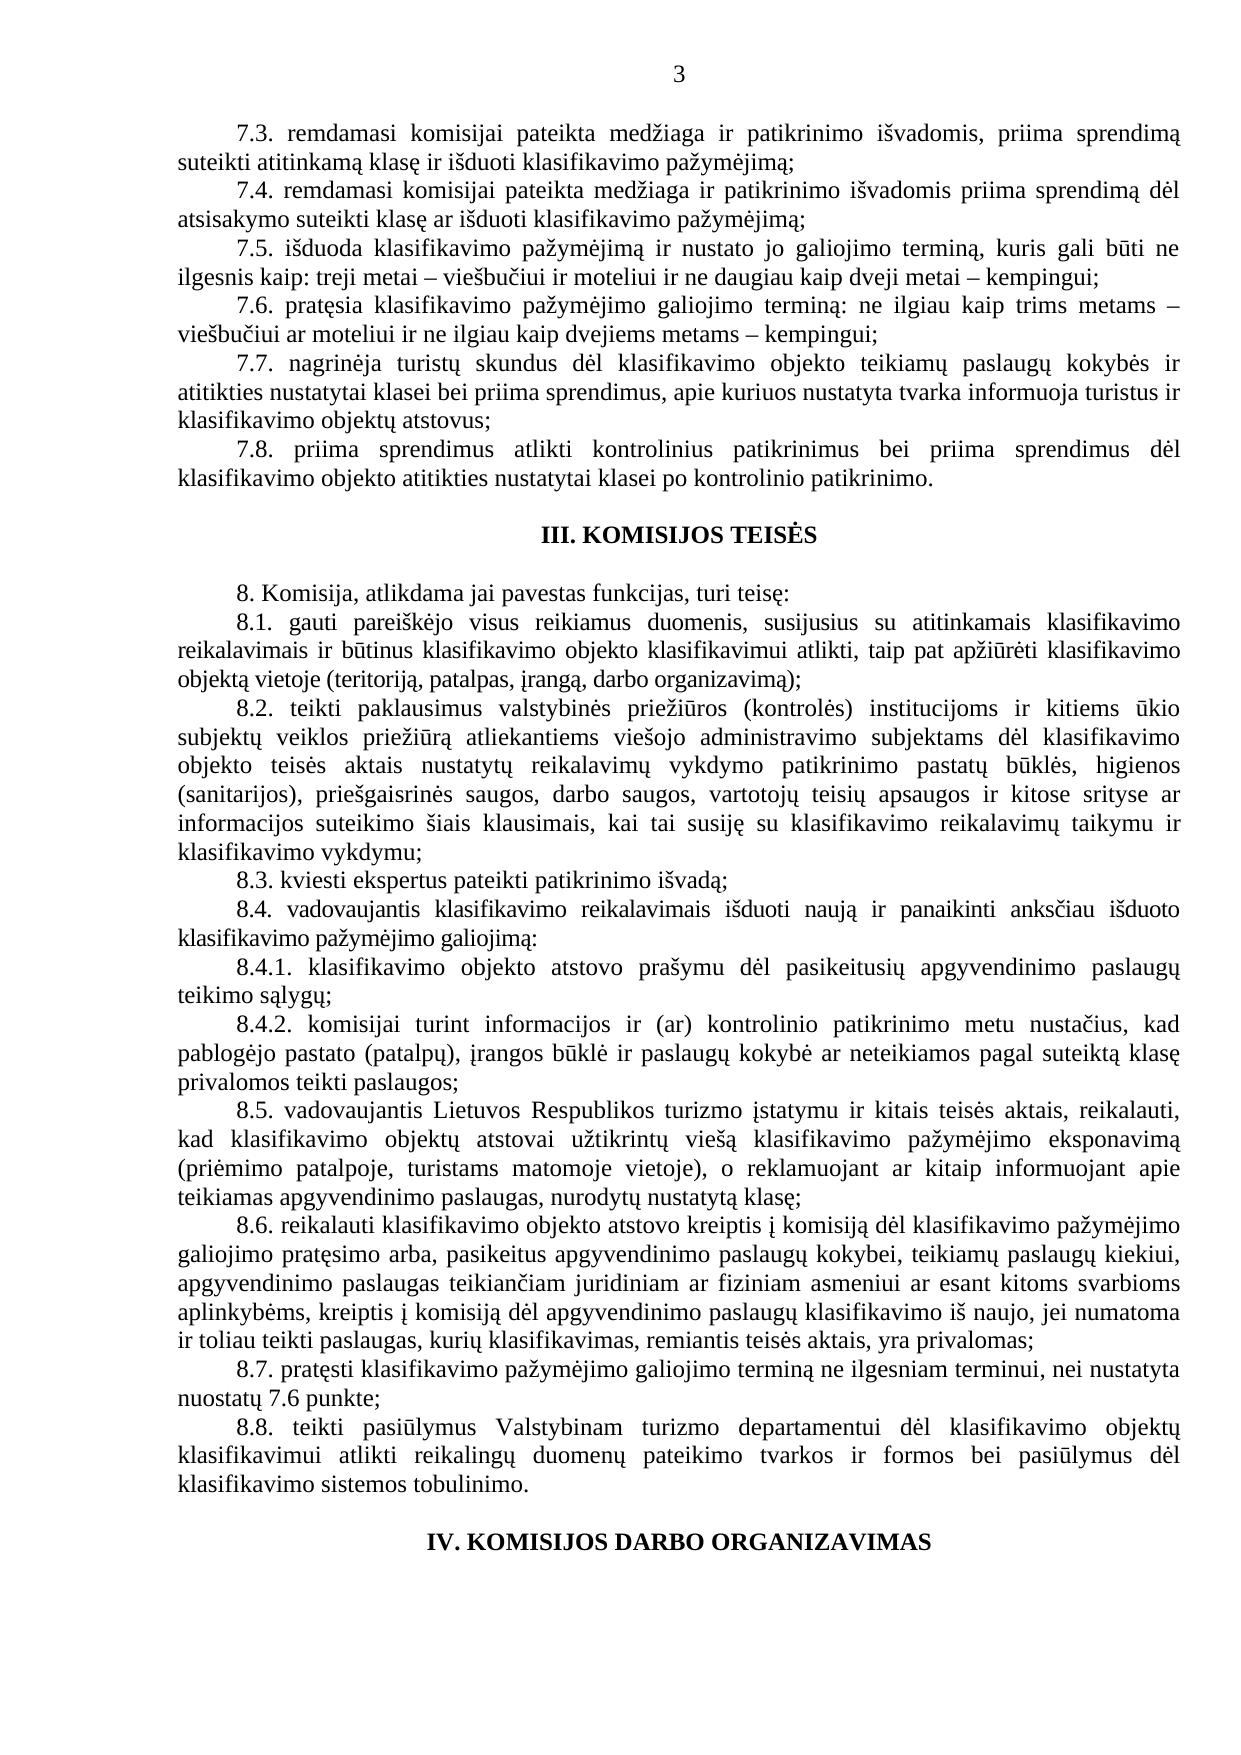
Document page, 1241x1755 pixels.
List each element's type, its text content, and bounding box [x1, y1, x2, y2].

text 8.4.2. komisijai turint informacijos ir (ar) kontrolinio patikrinimo metu nustačius, kad pablogėjo pastato (patalpų), įrangos būklė ir paslaugų kokybė ar neteikiamos pagal suteiktą klasę privalomos teikti paslaugos; [177, 1009, 1181, 1096]
text 7.8. priima sprendimus atlikti kontrolinius patikrinimus bei priima sprendimus dėl klasifikavimo objekto atitikties nustatytai klasei po kontrolinio patikrinimo. [177, 434, 1181, 492]
text 8.8. teikti pasiūlymus Valstybinam turizmo departamentui dėl klasifikavimo objektų klasifikavimui atlikti reikalingų duomenų pateikimo tvarkos ir formos bei pasiūlymus dėl klasifikavimo sistemos tobulinimo. [177, 1412, 1181, 1498]
text 7.5. išduoda klasifikavimo pažymėjimą ir nustato jo galiojimo terminą, kuris gali būti ne ilgesnis kaip: treji metai – viešbučiui ir moteliui ir ne daugiau kaip dveji metai – kempingui; [177, 233, 1181, 291]
text 8.2. teikti paklausimus valstybinės priežiūros (kontrolės) institucijoms ir kitiems ūkio subjektų veiklos priežiūrą atliekantiems viešojo administravimo subjektams dėl klasifikavimo objekto teisės aktais nustatytų reikalavimų vykdymo patikrinimo pastatų būklės, higienos (sanitarijos), priešgaisrinės saugos, darbo saugos, vartotojų teisių apsaugos ir kitose srityse ar informacijos suteikimo šiais klausimais, kai tai susiję su klasifikavimo reikalavimų taikymu ir klasifikavimo vykdymu; [177, 693, 1181, 866]
text 7.4. remdamasi komisijai pateikta medžiaga ir patikrinimo išvadomis priima sprendimą dėl atsisakymo suteikti klasę ar išduoti klasifikavimo pažymėjimą; [177, 176, 1181, 233]
text III. KOMISIJOS TEISĖS [177, 521, 1181, 549]
text 8.7. pratęsti klasifikavimo pažymėjimo galiojimo terminą ne ilgesniam terminui, nei nustatyta nuostatų 7.6 punkte; [177, 1354, 1181, 1412]
text IV. KOMISIJOS DARBO ORGANIZAVIMAS [177, 1527, 1181, 1556]
text 7.3. remdamasi komisijai pateikta medžiaga ir patikrinimo išvadomis, priima sprendimą suteikti atitinkamą klasę ir išduoti klasifikavimo pažymėjimą; [177, 118, 1181, 176]
text 8.4. vadovaujantis klasifikavimo reikalavimais išduoti naują ir panaikinti anksčiau išduoto klasifikavimo pažymėjimo galiojimą: [177, 894, 1181, 952]
text 8. Komisija, atlikdama jai pavestas funkcijas, turi teisę: [177, 578, 1181, 607]
text 8.4.1. klasifikavimo objekto atstovo prašymu dėl pasikeitusių apgyvendinimo paslaugų teikimo sąlygų; [177, 952, 1181, 1009]
text 8.3. kviesti ekspertus pateikti patikrinimo išvadą; [177, 866, 1181, 894]
text 8.5. vadovaujantis Lietuvos Respublikos turizmo įstatymu ir kitais teisės aktais, reikalauti, kad klasifikavimo objektų atstovai užtikrintų viešą klasifikavimo pažymėjimo eksponavimą (priėmimo patalpoje, turistams matomoje vietoje), o reklamuojant ar kitaip informuojant apie teikiamas apgyvendinimo paslaugas, nurodytų nustatytą klasę; [177, 1096, 1181, 1211]
text 7.7. nagrinėja turistų skundus dėl klasifikavimo objekto teikiamų paslaugų kokybės ir atitikties nustatytai klasei bei priima sprendimus, apie kuriuos nustatyta tvarka informuoja turistus ir klasifikavimo objektų atstovus; [177, 348, 1181, 434]
text 8.1. gauti pareiškėjo visus reikiamus duomenis, susijusius su atitinkamais klasifikavimo reikalavimais ir būtinus klasifikavimo objekto klasifikavimui atlikti, taip pat apžiūrėti klasifikavimo objektą vietoje (teritoriją, patalpas, įrangą, darbo organizavimą); [177, 607, 1181, 693]
text 8.6. reikalauti klasifikavimo objekto atstovo kreiptis į komisiją dėl klasifikavimo pažymėjimo galiojimo pratęsimo arba, pasikeitus apgyvendinimo paslaugų kokybei, teikiamų paslaugų kiekiui, apgyvendinimo paslaugas teikiančiam juridiniam ar fiziniam asmeniui ar esant kitoms svarbioms aplinkybėms, kreiptis į komisiją dėl apgyvendinimo paslaugų klasifikavimo iš naujo, jei numatoma ir toliau teikti paslaugas, kurių klasifikavimas, remiantis teisės aktais, yra privalomas; [177, 1211, 1181, 1354]
text 7.6. pratęsia klasifikavimo pažymėjimo galiojimo terminą: ne ilgiau kaip trims metams – viešbučiui ar moteliui ir ne ilgiau kaip dvejiems metams – kempingui; [177, 291, 1181, 348]
